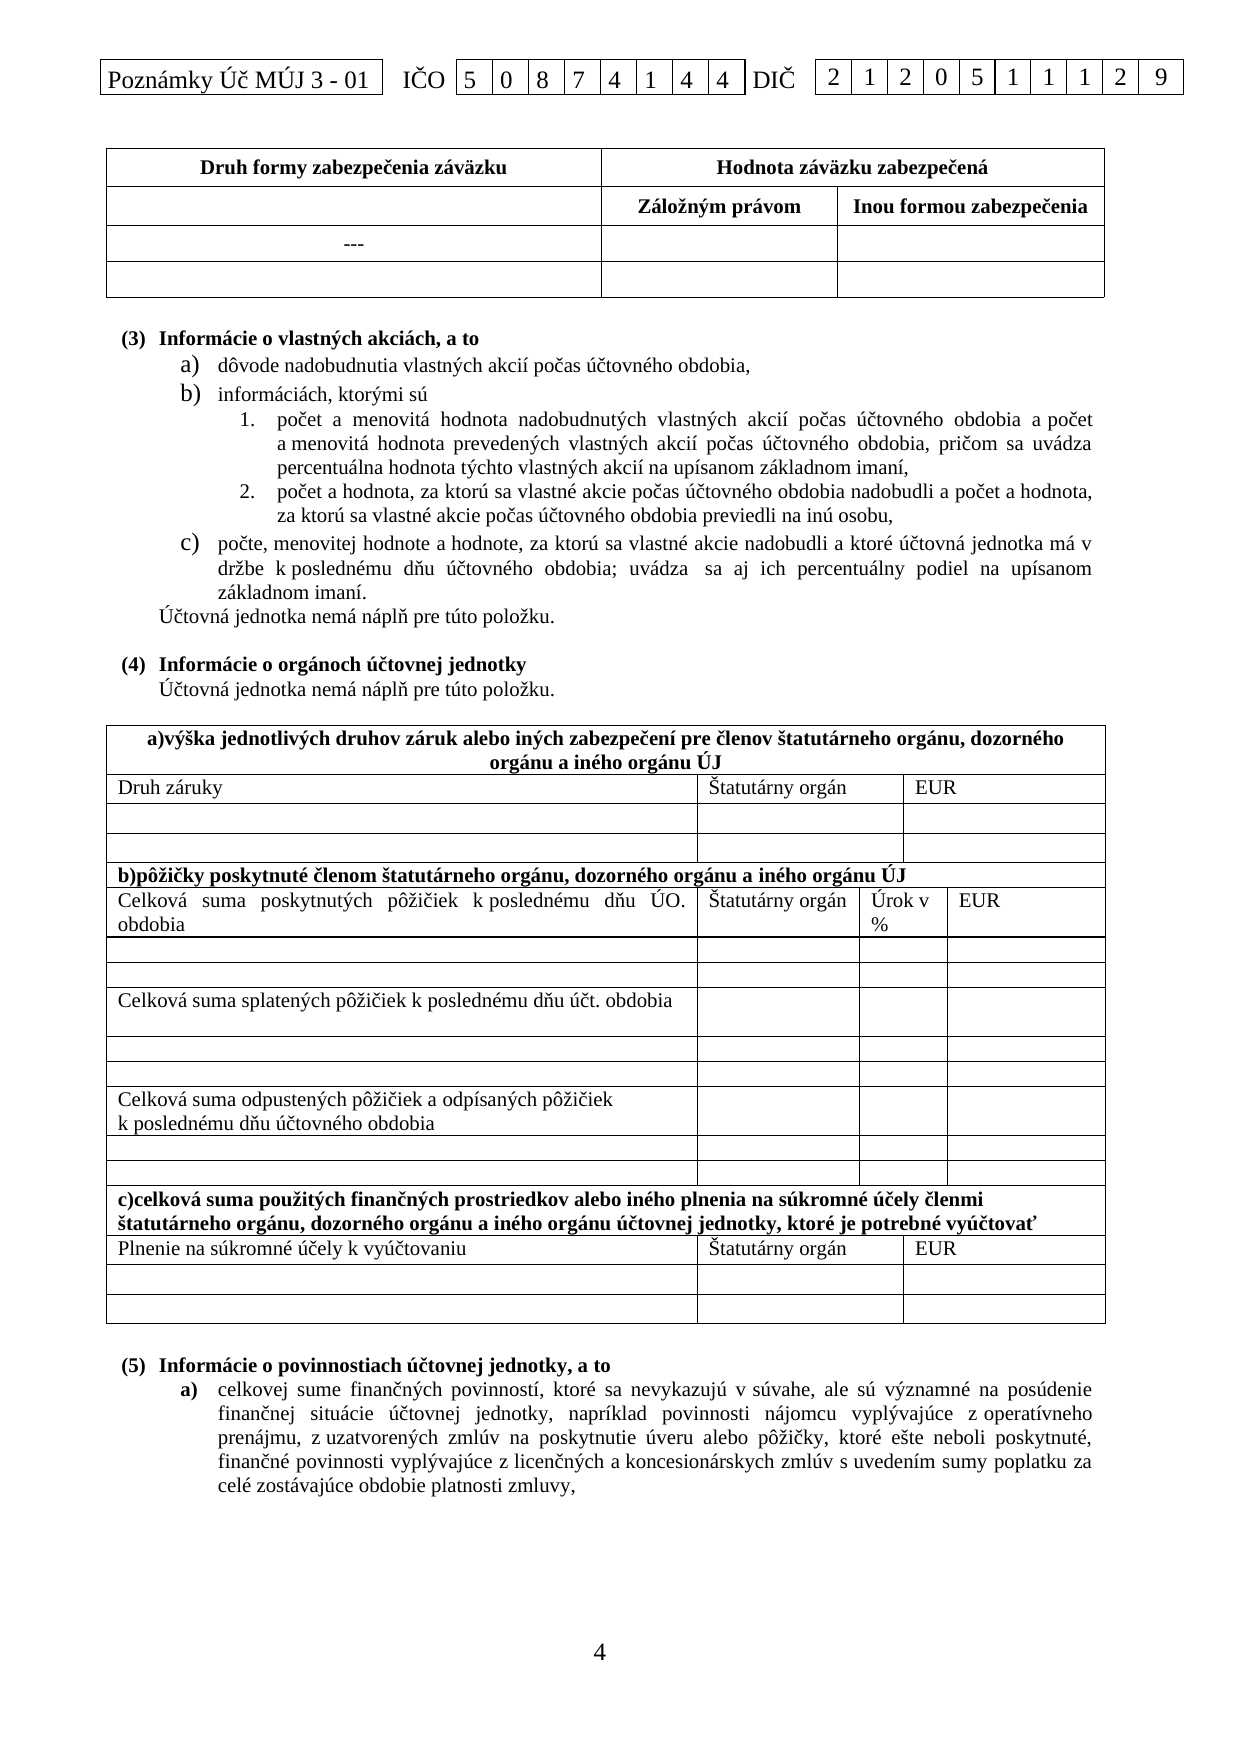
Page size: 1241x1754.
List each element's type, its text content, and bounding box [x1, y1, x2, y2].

list Informácie o povinnostiach účtovnej jednotky, a to [121, 1353, 1092, 1377]
table_cell [107, 1295, 697, 1323]
table_cell c)celková suma použitých finančných prostriedkov alebo iného plnenia na súkromné účely členmi štatutárneho orgánu, dozorného orgánu a iného orgánu účtovnej jednotky, ktoré je potrebné vyúčtovať [107, 1186, 1105, 1234]
table_cell [1105, 261, 1112, 297]
table_cell [948, 1087, 1105, 1135]
list počet a hodnota, za ktorú sa vlastné akcie počas účtovného obdobia nadobudli a počet a hodnota, za ktorú sa vlastné akcie počas účtovného obdobia previedli na inú osobu, [239, 479, 1092, 527]
table_cell Štatutárny orgán [698, 775, 903, 803]
table_cell [860, 1136, 947, 1160]
table_cell [904, 1265, 1105, 1293]
table_cell [602, 262, 837, 297]
table_cell [948, 963, 1105, 987]
table_cell [838, 262, 1104, 297]
table_cell [860, 1062, 947, 1086]
table_cell [948, 1136, 1105, 1160]
table_cell --- [107, 226, 601, 261]
table_cell b)pôžičky poskytnuté členom štatutárneho orgánu, dozorného orgánu a iného orgánu ÚJ [107, 863, 1105, 887]
list Informácie o vlastných akciách, a to [121, 326, 1092, 349]
table_cell [1105, 225, 1112, 261]
table_cell [107, 963, 697, 987]
list celkovej sume finančných povinností, ktoré sa nevykazujú v súvahe, ale sú významné na posúdenie finančnej situácie účtovnej jednotky, napríklad povinnosti nájomcu vyplývajúce z operatívneho prenájmu, z uzatvorených zmlúv na poskytnutie úveru alebo pôžičky, ktoré ešte neboli poskytnuté, finančné povinnosti vyplývajúce z licenčných a koncesionárskych zmlúv s uvedením sumy poplatku za celé zostávajúce obdobie platnosti zmluvy, [180, 1377, 1092, 1497]
table_cell Inou formou zabezpečenia [838, 187, 1104, 225]
table_cell [838, 226, 1104, 261]
table_cell [1105, 148, 1112, 186]
table_cell Záložným právom [602, 187, 837, 225]
table_cell [698, 1062, 859, 1086]
text Účtovná jednotka nemá náplň pre túto položku. [159, 604, 1092, 628]
table_cell [107, 1037, 697, 1061]
table_cell [860, 1161, 947, 1185]
table_cell [904, 804, 1105, 833]
table_cell [602, 226, 837, 261]
table_cell EUR [948, 888, 1105, 936]
table_cell Celková suma odpustených pôžičiek a odpísaných pôžičiek k poslednému dňu účtovného obdobia [107, 1087, 697, 1135]
table_cell [860, 963, 947, 987]
text Účtovná jednotka nemá náplň pre túto položku. [159, 676, 1092, 701]
table_cell Úrok v % [860, 888, 947, 936]
table_cell [107, 1062, 697, 1086]
list dôvode nadobudnutia vlastných akcií počas účtovného obdobia, [180, 349, 1092, 378]
table_cell Plnenie na súkromné účely k vyúčtovaniu [107, 1236, 697, 1264]
table_cell [107, 1265, 697, 1293]
table_cell [1105, 186, 1112, 225]
list počte, menovitej hodnote a hodnote, za ktorú sa vlastné akcie nadobudli a ktoré účtovná jednotka má v držbe k poslednému dňu účtovného obdobia; uvádza sa aj ich percentuálny podiel na upísanom základnom imaní. [180, 527, 1092, 604]
table_cell [860, 988, 947, 1036]
table_cell [107, 1161, 697, 1185]
table_cell EUR [904, 775, 1105, 803]
table_cell [904, 1295, 1105, 1323]
table_cell Štatutárny orgán [698, 1236, 903, 1264]
table_cell Hodnota záväzku zabezpečená [602, 149, 1104, 186]
table_cell [904, 834, 1105, 862]
table_cell EUR [904, 1236, 1105, 1264]
table_cell [698, 1295, 903, 1323]
table_cell [948, 988, 1105, 1036]
table_cell [698, 1136, 859, 1160]
table_cell [948, 1062, 1105, 1086]
table_cell [107, 187, 601, 225]
table_cell [698, 1161, 859, 1185]
table_cell [107, 1136, 697, 1160]
table_cell [107, 834, 697, 862]
table_cell [948, 1037, 1105, 1061]
table_cell [698, 1265, 903, 1293]
table_cell [107, 938, 697, 962]
table_cell [698, 938, 859, 962]
table_cell [698, 988, 859, 1036]
table_cell [860, 938, 947, 962]
table_cell Druh formy zabezpečenia záväzku [107, 149, 601, 186]
table_cell [698, 1037, 859, 1061]
list informáciách, ktorými sú [180, 378, 1092, 407]
table_cell [860, 1037, 947, 1061]
table_cell Druh záruky [107, 775, 697, 803]
list počet a menovitá hodnota nadobudnutých vlastných akcií počas účtovného obdobia a počet a menovitá hodnota prevedených vlastných akcií počas účtovného obdobia, pričom sa uvádza percentuálna hodnota týchto vlastných akcií na upísanom základnom imaní, [239, 407, 1092, 479]
table_cell [948, 938, 1105, 962]
table_header a)výška jednotlivých druhov záruk alebo iných zabezpečení pre členov štatutárneho orgánu, dozorného orgánu a iného orgánu ÚJ [107, 726, 1105, 774]
table_cell Celková suma poskytnutých pôžičiek k poslednému dňu ÚO. obdobia [107, 888, 697, 936]
table_cell [698, 834, 903, 862]
table_cell [860, 1087, 947, 1135]
table_cell [698, 804, 903, 833]
table_cell Celková suma splatených pôžičiek k poslednému dňu účt. obdobia [107, 988, 697, 1036]
list Informácie o orgánoch účtovnej jednotky [121, 652, 1092, 676]
table_cell [698, 963, 859, 987]
table_cell [107, 804, 697, 833]
table_cell Štatutárny orgán [698, 888, 859, 936]
table_cell [698, 1087, 859, 1135]
table_cell [948, 1161, 1105, 1185]
table_cell [107, 262, 601, 297]
